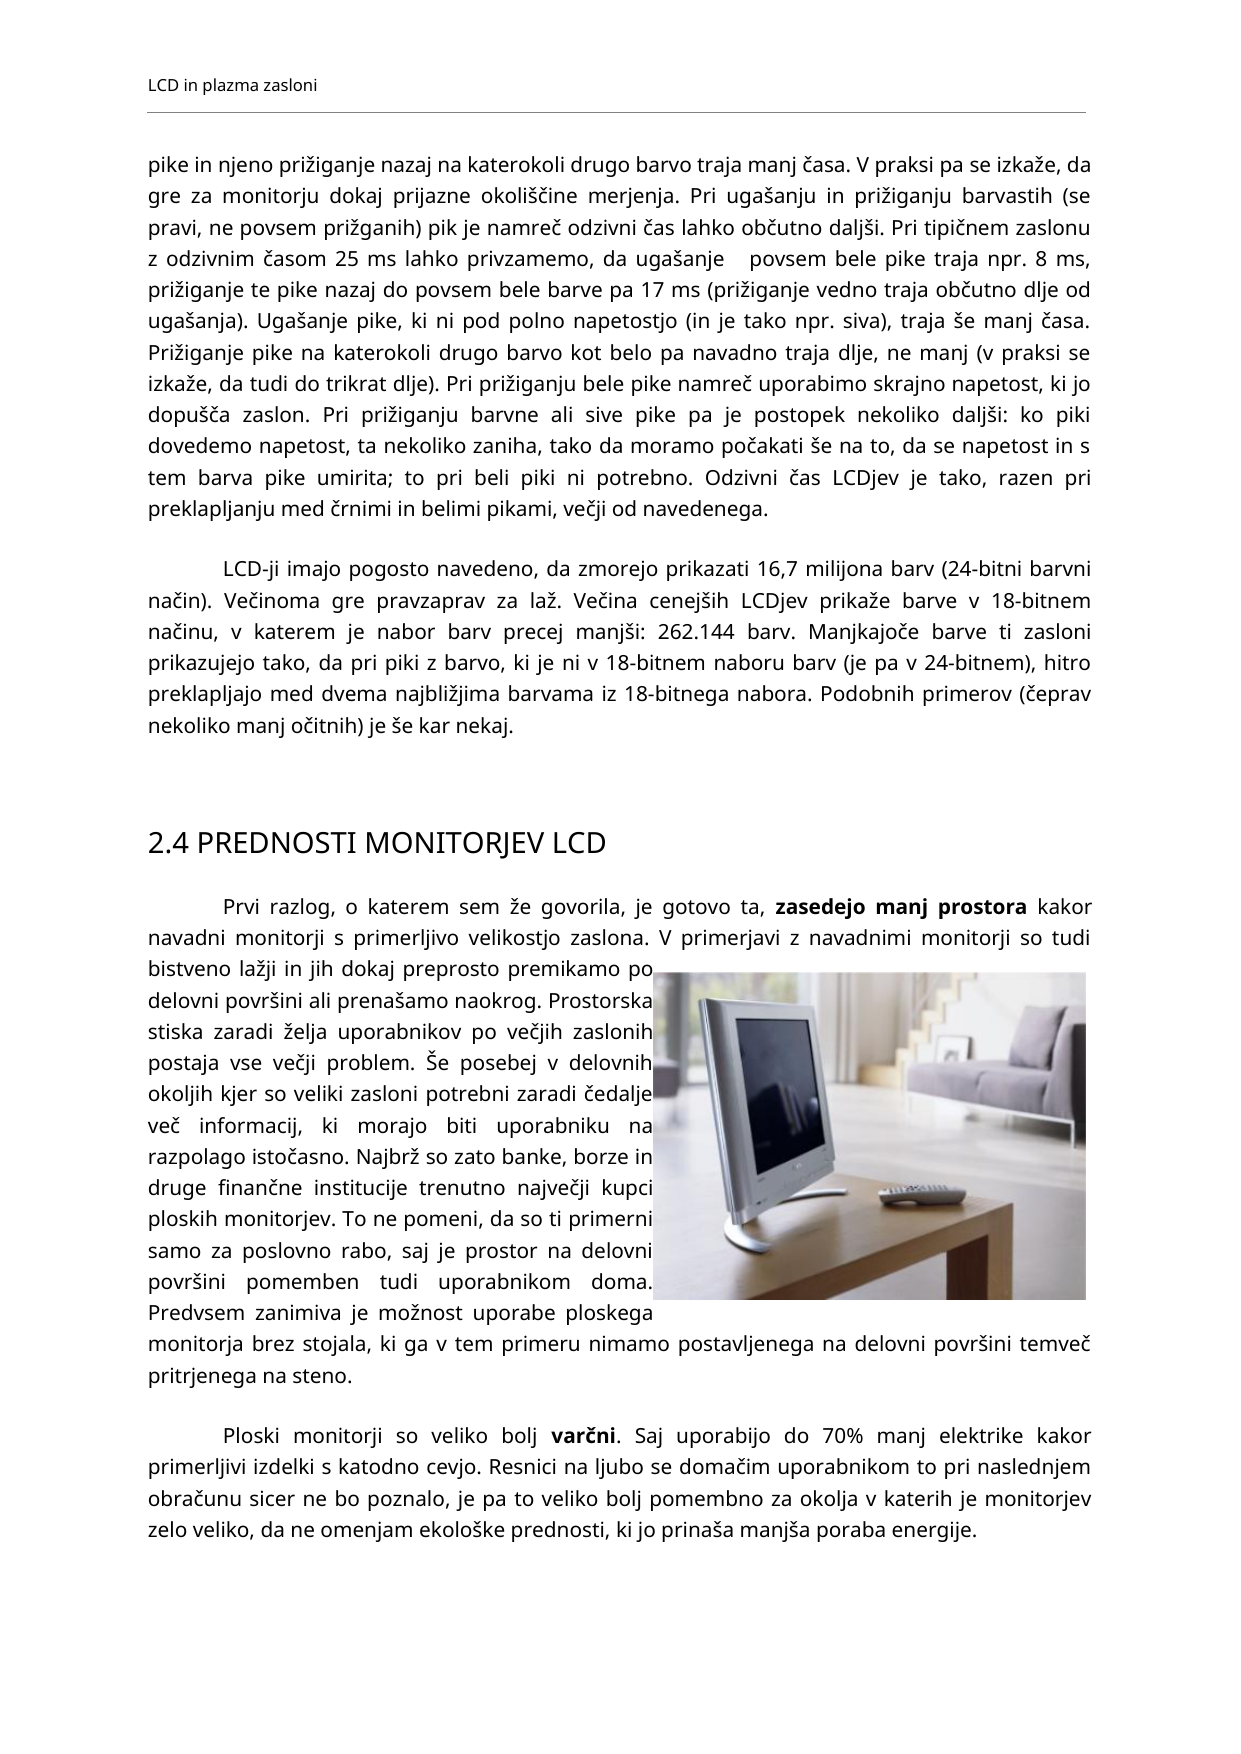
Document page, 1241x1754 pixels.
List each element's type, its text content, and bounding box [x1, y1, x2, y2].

picture [653, 972, 1086, 1300]
subtitle 2.4 PREDNOSTI MONITORJEV LCD [148, 829, 1092, 860]
text Ploski monitorji so veliko bolj varčni. Saj uporabijo do 70% manj elektrike kakor primerljivi izdelki s katodno cevjo. Resnici na ljubo se domačim uporabnikom to pri naslednjem obračunu sicer ne bo poznalo, je pa to veliko bolj pomembno za okolja v katerih je monitorjev zelo veliko, da ne omenjam ekološke prednosti, ki jo prinaša manjša poraba energije. [148, 1418, 1092, 1543]
text Prvi razlog, o katerem sem že govorila, je gotovo ta, zasedejo manj prostora kakor navadni monitorji s primerljivo velikostjo zaslona. V primerjavi z navadnimi monitorji so tudi bistveno lažji in jih dokaj preprosto premikamo po delovni površini ali prenašamo naokrog. Prostorska stiska zaradi želja uporabnikov po večjih zaslonih postaja vse večji problem. Še posebej v delovnih okoljih kjer so veliki zasloni potrebni zaradi čedalje več informacij, ki morajo biti uporabniku na razpolago istočasno. Najbrž so zato banke, borze in druge finančne institucije trenutno največji kupci ploskih monitorjev. To ne pomeni, da so ti primerni samo za poslovno rabo, saj je prostor na delovni površini pomemben tudi uporabnikom doma. Predvsem zanimiva je možnost uporabe ploskega monitorja brez stojala, ki ga v tem primeru nimamo postavljenega na delovni površini temveč pritrjenega na steno. [148, 889, 1092, 1389]
text pike in njeno prižiganje nazaj na katerokoli drugo barvo traja manj časa. V praksi pa se izkaže, da gre za monitorju dokaj prijazne okoliščine merjenja. Pri ugašanju in prižiganju barvastih (se pravi, ne povsem prižganih) pik je namreč odzivni čas lahko občutno daljši. Pri tipičnem zaslonu z odzivnim časom 25 ms lahko privzamemo, da ugašanje povsem bele pike traja npr. 8 ms, prižiganje te pike nazaj do povsem bele barve pa 17 ms (prižiganje vedno traja občutno dlje od ugašanja). Ugašanje pike, ki ni pod polno napetostjo (in je tako npr. siva), traja še manj časa. Prižiganje pike na katerokoli drugo barvo kot belo pa navadno traja dlje, ne manj (v praksi se izkaže, da tudi do trikrat dlje). Pri prižiganju bele pike namreč uporabimo skrajno napetost, ki jo dopušča zaslon. Pri prižiganju barvne ali sive pike pa je postopek nekoliko daljši: ko piki dovedemo napetost, ta nekoliko zaniha, tako da moramo počakati še na to, da se napetost in s tem barva pike umirita; to pri beli piki ni potrebno. Odzivni čas LCDjev je tako, razen pri preklapljanju med črnimi in belimi pikami, večji od navedenega. [148, 148, 1092, 523]
text LCD-ji imajo pogosto navedeno, da zmorejo prikazati 16,7 milijona barv (24-bitni barvni način). Večinoma gre pravzaprav za laž. Večina cenejših LCDjev prikaže barve v 18-bitnem načinu, v katerem je nabor barv precej manjši: 262.144 barv. Manjkajoče barve ti zasloni prikazujejo tako, da pri piki z barvo, ki je ni v 18-bitnem naboru barv (je pa v 24-bitnem), hitro preklapljajo med dvema najbližjima barvama iz 18-bitnega nabora. Podobnih primerov (čeprav nekoliko manj očitnih) je še kar nekaj. [148, 552, 1092, 739]
